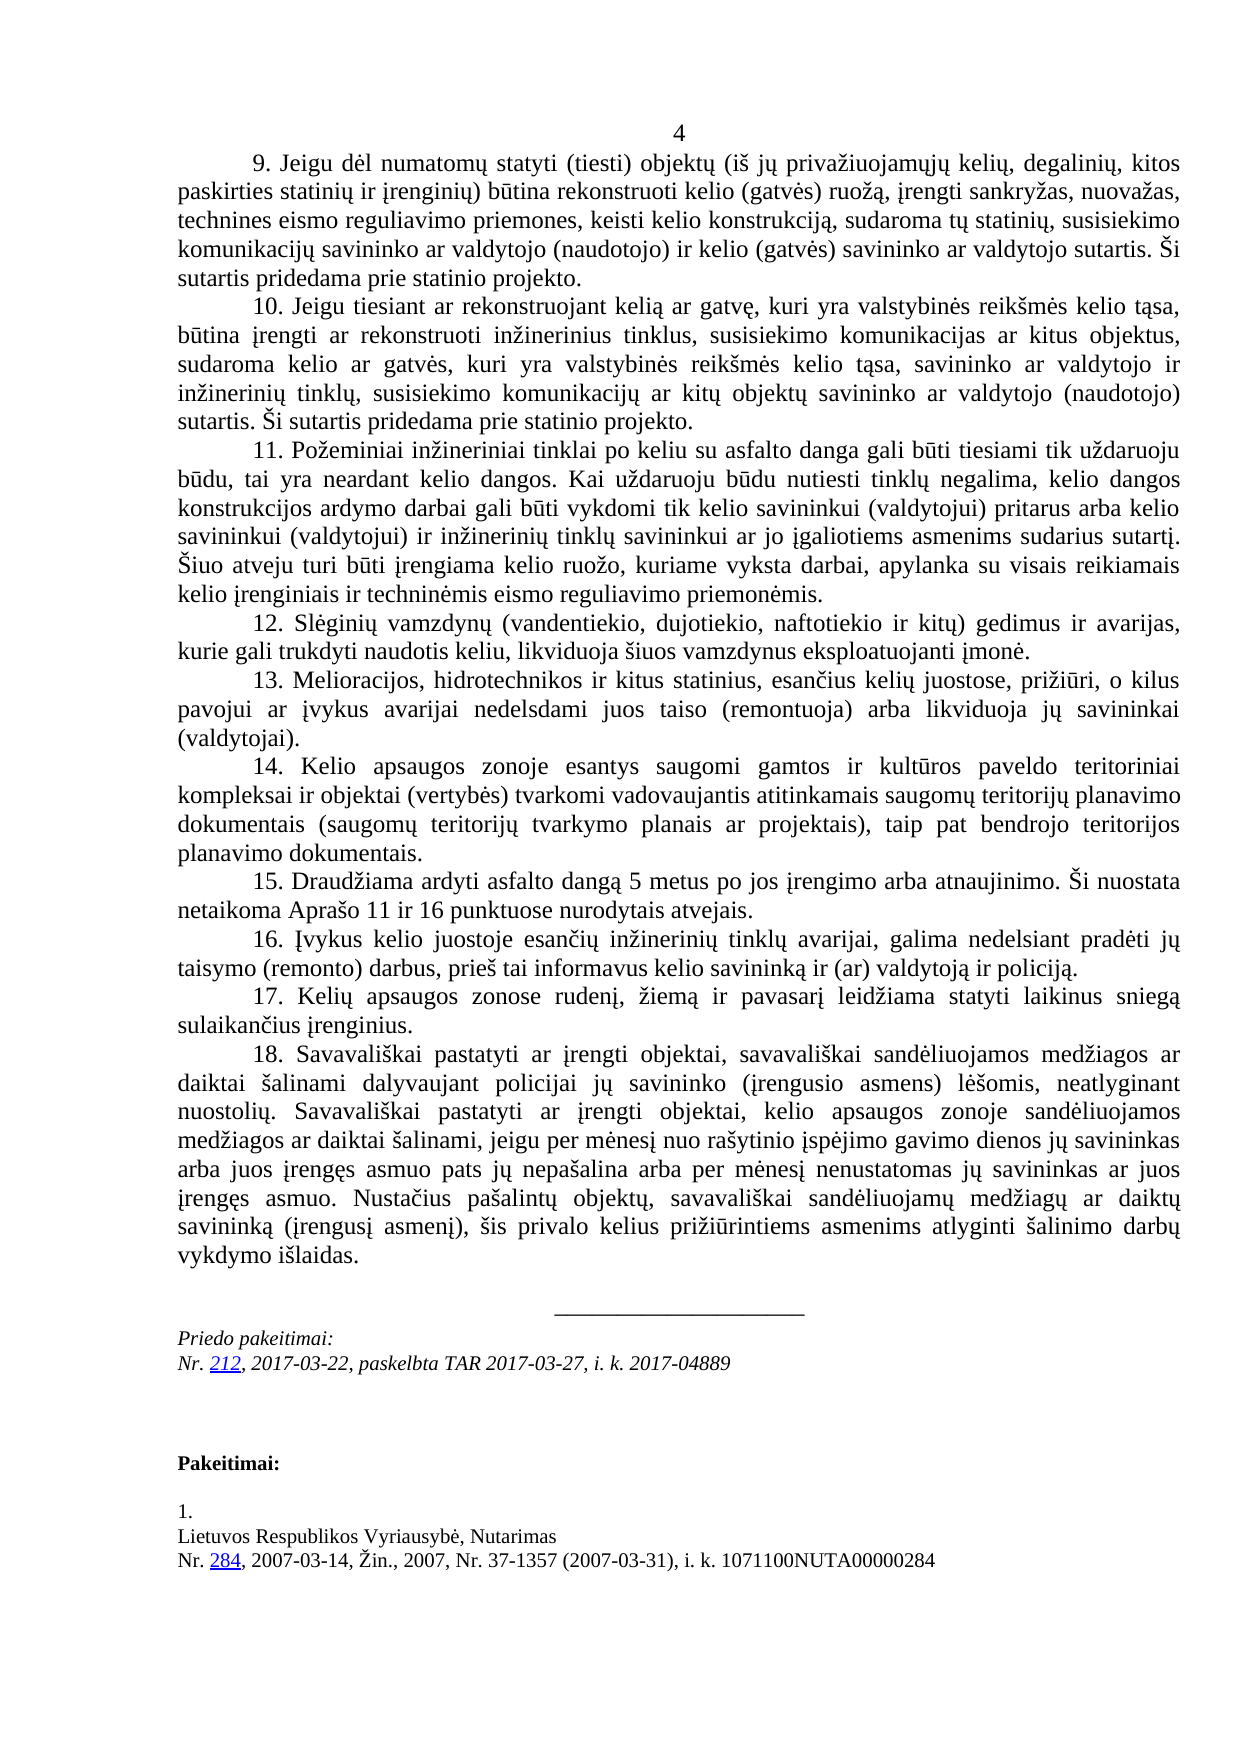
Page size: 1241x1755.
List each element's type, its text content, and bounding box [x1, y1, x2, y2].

text 1. [177, 1499, 1181, 1523]
text 13. Melioracijos, hidrotechnikos ir kitus statinius, esančius kelių juostose, prižiūri, o kilus pavojui ar įvykus avarijai nedelsdami juos taiso (remontuoja) arba likviduoja jų savininkai (valdytojai). [177, 665, 1181, 751]
text 16. Įvykus kelio juostoje esančių inžinerinių tinklų avarijai, galima nedelsiant pradėti jų taisymo (remonto) darbus, prieš tai informavus kelio savininką ir (ar) valdytoją ir policiją. [177, 924, 1181, 981]
text Pakeitimai: [177, 1451, 1181, 1475]
text 14. Kelio apsaugos zonoje esantys saugomi gamtos ir kultūros paveldo teritoriniai kompleksai ir objektai (vertybės) tvarkomi vadovaujantis atitinkamais saugomų teritorijų planavimo dokumentais (saugomų teritorijų tvarkymo planais ar projektais), taip pat bendrojo teritorijos planavimo dokumentais. [177, 751, 1181, 866]
text 10. Jeigu tiesiant ar rekonstruojant kelią ar gatvę, kuri yra valstybinės reikšmės kelio tąsa, būtina įrengti ar rekonstruoti inžinerinius tinklus, susisiekimo komunikacijas ar kitus objektus, sudaroma kelio ar gatvės, kuri yra valstybinės reikšmės kelio tąsa, savininko ar valdytojo ir inžinerinių tinklų, susisiekimo komunikacijų ar kitų objektų savininko ar valdytojo (naudotojo) sutartis. Ši sutartis pridedama prie statinio projekto. [177, 291, 1181, 435]
text 17. Kelių apsaugos zonose rudenį, žiemą ir pavasarį leidžiama statyti laikinus sniegą sulaikančius įrenginius. [177, 981, 1181, 1039]
text 9. Jeigu dėl numatomų statyti (tiesti) objektų (iš jų privažiuojamųjų kelių, degalinių, kitos paskirties statinių ir įrenginių) būtina rekonstruoti kelio (gatvės) ruožą, įrengti sankryžas, nuovažas, technines eismo reguliavimo priemones, keisti kelio konstrukciją, sudaroma tų statinių, susisiekimo komunikacijų savininko ar valdytojo (naudotojo) ir kelio (gatvės) savininko ar valdytojo sutartis. Ši sutartis pridedama prie statinio projekto. [177, 148, 1181, 291]
text Nr. 284, 2007-03-14, Žin., 2007, Nr. 37-1357 (2007-03-31), i. k. 1071100NUTA00000284 [177, 1548, 1181, 1572]
text 11. Požeminiai inžineriniai tinklai po keliu su asfalto danga gali būti tiesiami tik uždaruoju būdu, tai yra neardant kelio dangos. Kai uždaruoju būdu nutiesti tinklų negalima, kelio dangos konstrukcijos ardymo darbai gali būti vykdomi tik kelio savininkui (valdytojui) pritarus arba kelio savininkui (valdytojui) ir inžinerinių tinklų savininkui ar jo įgaliotiems asmenims sudarius sutartį. Šiuo atveju turi būti įrengiama kelio ruožo, kuriame vyksta darbai, apylanka su visais reikiamais kelio įrenginiais ir techninėmis eismo reguliavimo priemonėmis. [177, 435, 1181, 608]
text Lietuvos Respublikos Vyriausybė, Nutarimas [177, 1523, 1181, 1548]
text Priedo pakeitimai: [177, 1326, 1181, 1350]
text –––––––––––––––––––– [177, 1298, 1181, 1326]
text 15. Draudžiama ardyti asfalto dangą 5 metus po jos įrengimo arba atnaujinimo. Ši nuostata netaikoma Aprašo 11 ir 16 punktuose nurodytais atvejais. [177, 866, 1181, 924]
text 18. Savavališkai pastatyti ar įrengti objektai, savavališkai sandėliuojamos medžiagos ar daiktai šalinami dalyvaujant policijai jų savininko (įrengusio asmens) lėšomis, neatlyginant nuostolių. Savavališkai pastatyti ar įrengti objektai, kelio apsaugos zonoje sandėliuojamos medžiagos ar daiktai šalinami, jeigu per mėnesį nuo rašytinio įspėjimo gavimo dienos jų savininkas arba juos įrengęs asmuo pats jų nepašalina arba per mėnesį nenustatomas jų savininkas ar juos įrengęs asmuo. Nustačius pašalintų objektų, savavališkai sandėliuojamų medžiagų ar daiktų savininką (įrengusį asmenį), šis privalo kelius prižiūrintiems asmenims atlyginti šalinimo darbų vykdymo išlaidas. [177, 1039, 1181, 1269]
text Nr. 212, 2017-03-22, paskelbta TAR 2017-03-27, i. k. 2017-04889 [177, 1350, 1181, 1374]
text 12. Slėginių vamzdynų (vandentiekio, dujotiekio, naftotiekio ir kitų) gedimus ir avarijas, kurie gali trukdyti naudotis keliu, likviduoja šiuos vamzdynus eksploatuojanti įmonė. [177, 608, 1181, 665]
